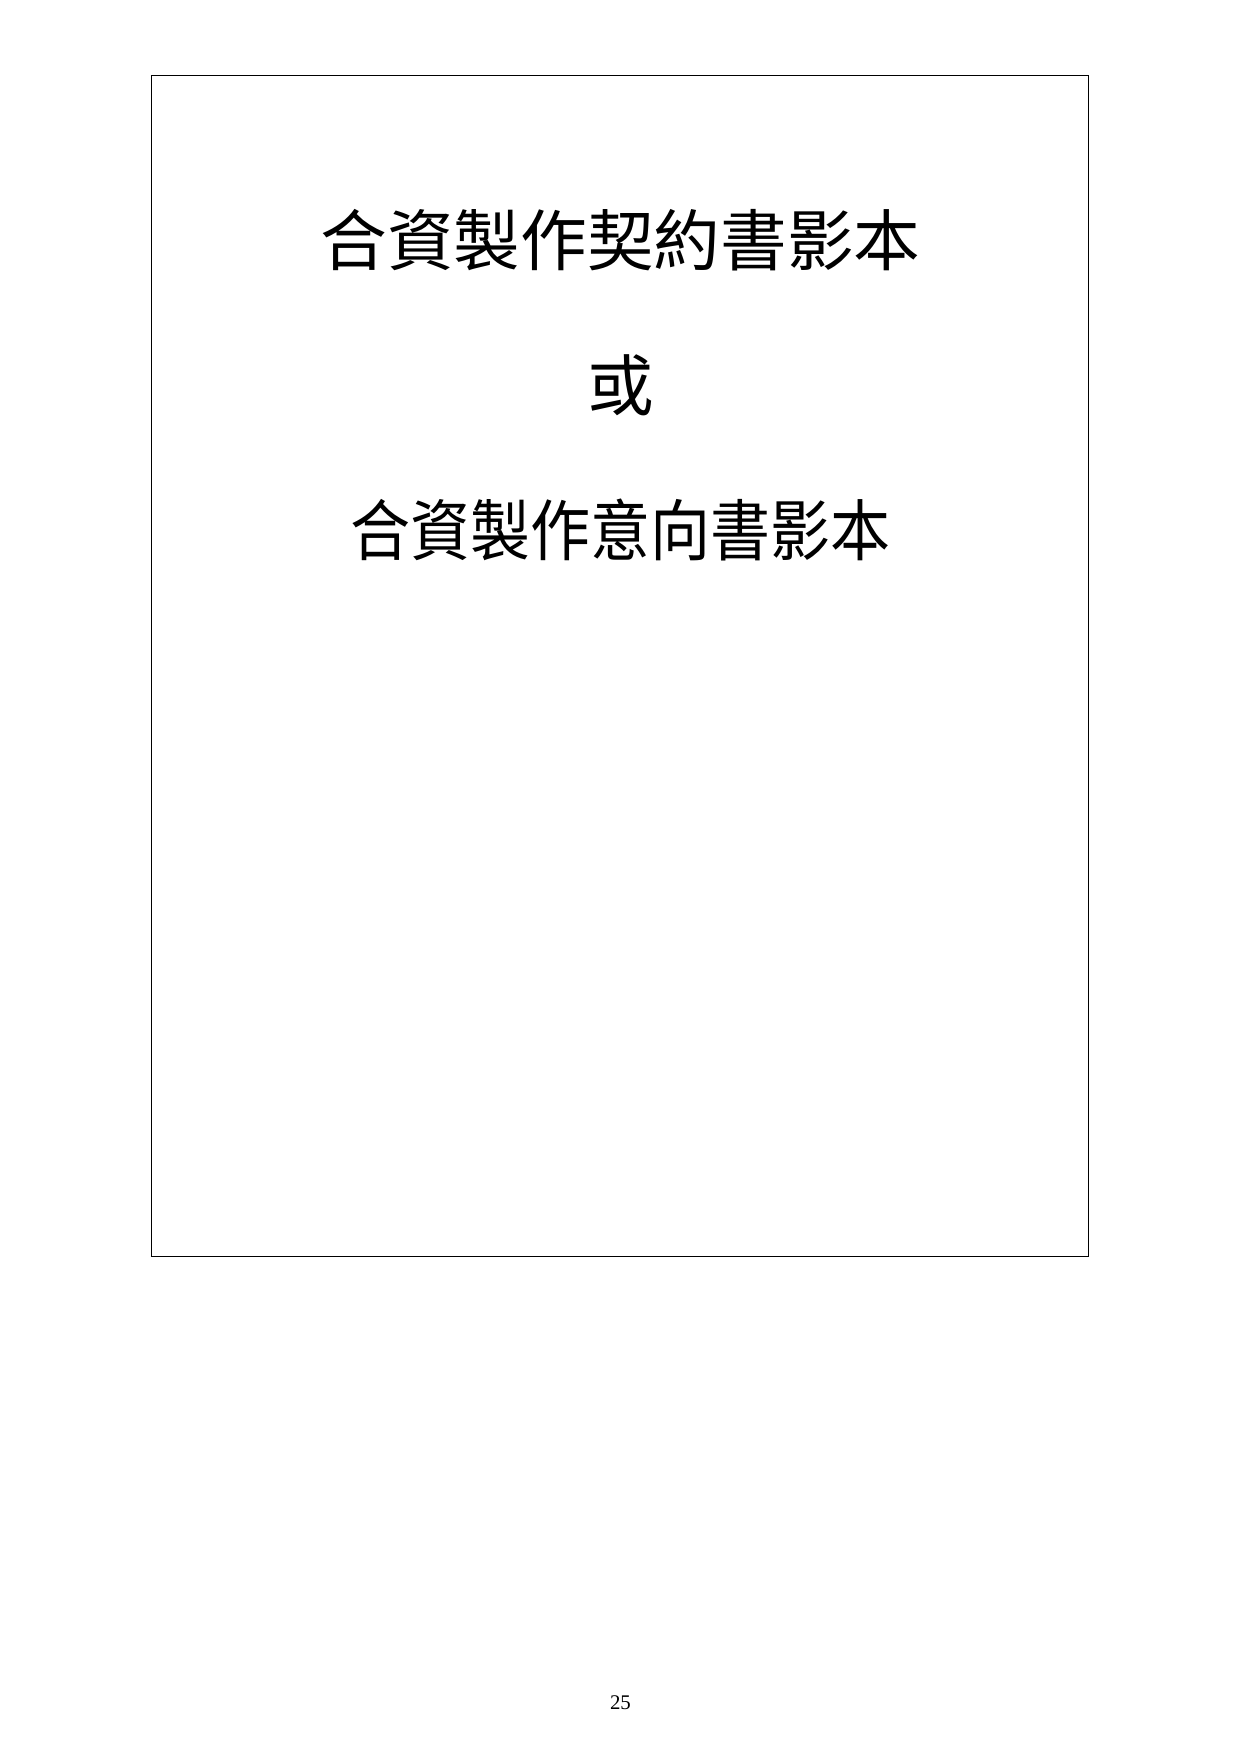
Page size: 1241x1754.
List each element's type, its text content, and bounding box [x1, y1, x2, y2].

table_header 合資製作契約書影本 或 合資製作意向書影本 [152, 76, 1088, 1256]
